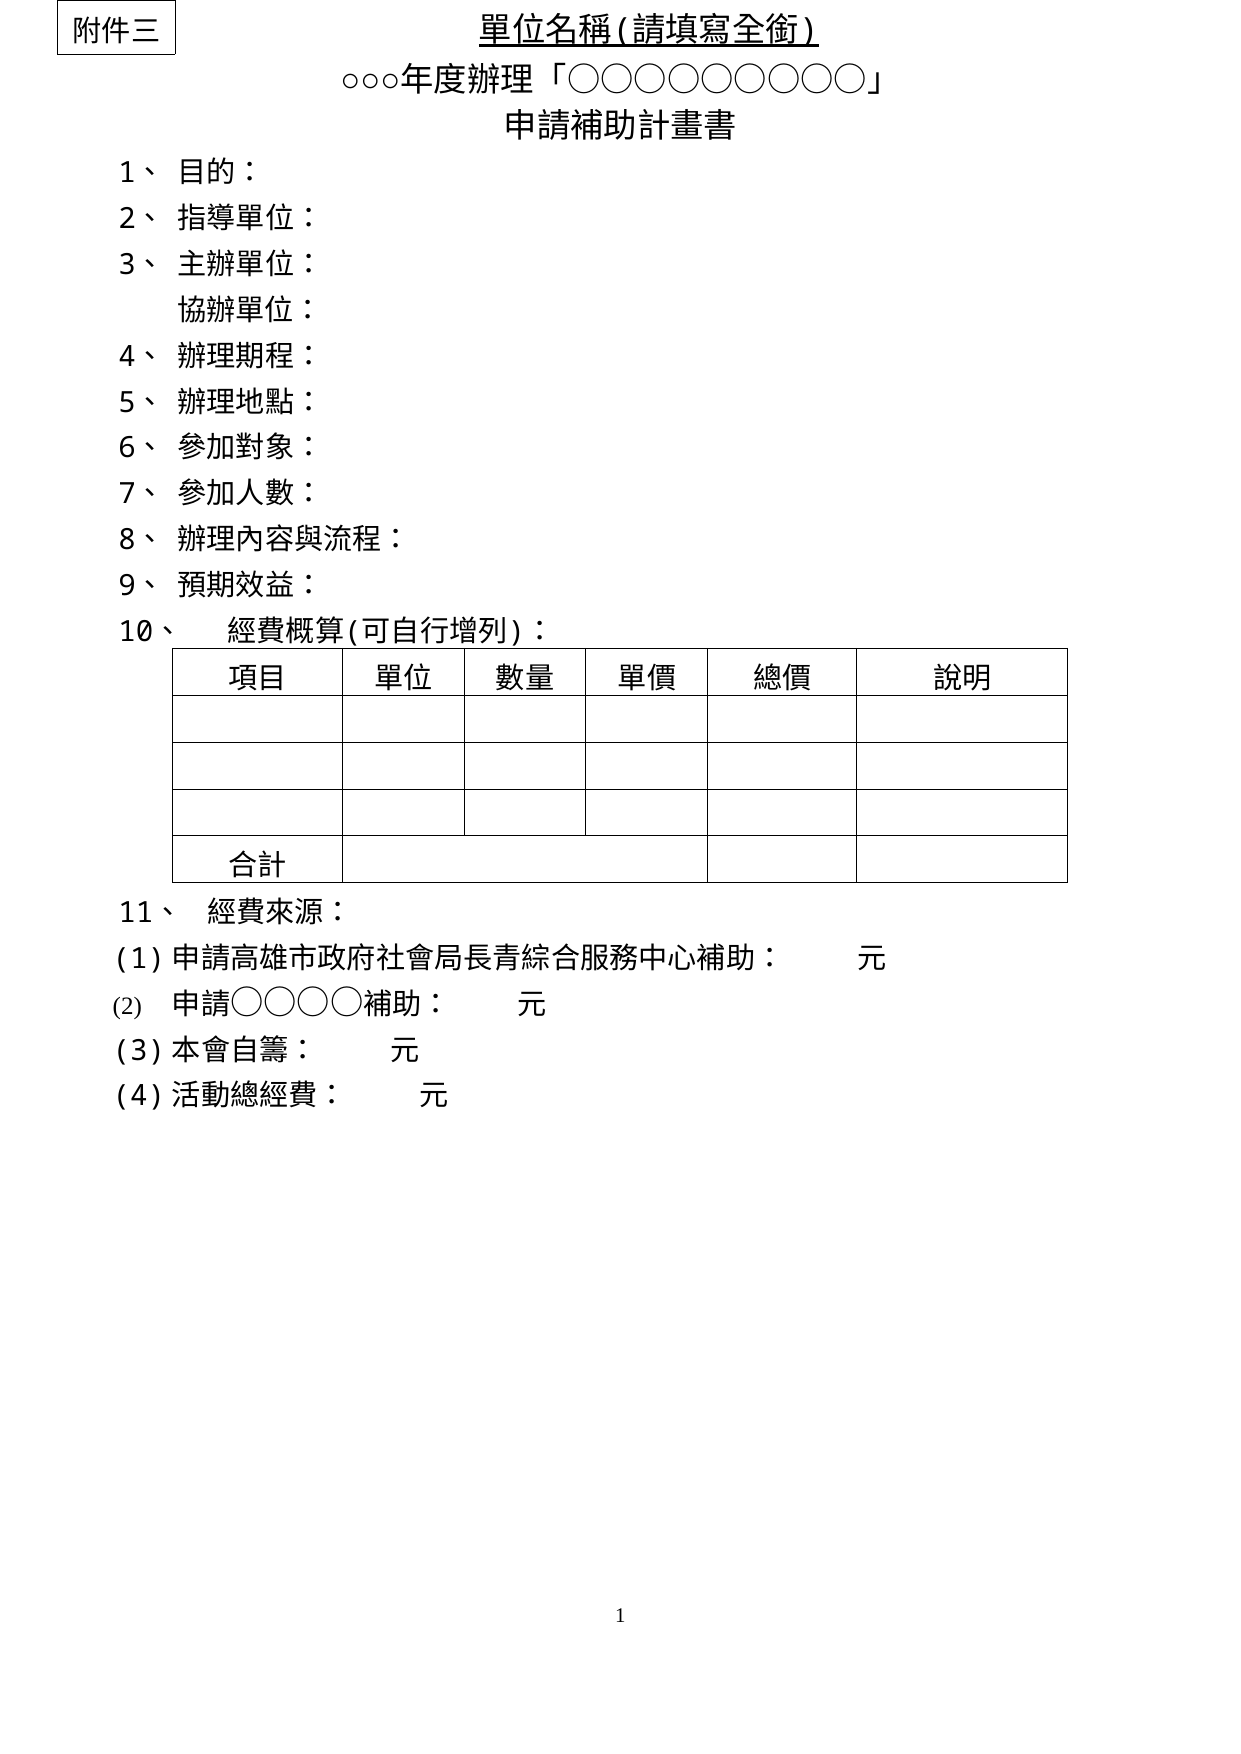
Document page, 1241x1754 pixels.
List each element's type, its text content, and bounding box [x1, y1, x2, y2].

table_cell [708, 696, 856, 742]
table_cell [343, 790, 464, 835]
list 活動總經費： 元 [112, 1079, 1122, 1112]
table_cell [708, 743, 856, 788]
text 協辦單位： [118, 294, 1122, 327]
table_cell [465, 743, 585, 788]
table_cell [708, 790, 856, 835]
table_cell [465, 790, 585, 835]
table_cell [343, 696, 464, 742]
list 指導單位： [118, 202, 1122, 235]
table_cell [343, 836, 707, 882]
table_cell [857, 790, 1067, 835]
list 參加對象： [118, 431, 1122, 464]
list 主辦單位： [118, 248, 1122, 281]
text 單位名稱(請填寫全銜) [176, 0, 1122, 52]
table_header 項目 [173, 649, 342, 695]
table_cell [586, 696, 707, 742]
list 辦理內容與流程： [118, 523, 1122, 556]
table_cell [857, 743, 1067, 788]
table_cell [586, 743, 707, 788]
table_cell [465, 696, 585, 742]
table_header 說明 [857, 649, 1067, 695]
table_cell [173, 696, 342, 742]
list 目的： [118, 156, 1122, 189]
table_cell [857, 836, 1067, 882]
table_header 單位 [343, 649, 464, 695]
text [58, 1, 175, 54]
list 辦理期程： [118, 339, 1122, 373]
table_cell [173, 743, 342, 788]
text ○○○年度辦理「○○○○○○○○○」 [118, 64, 1122, 98]
table_cell [173, 790, 342, 835]
text 附件三 [72, 8, 160, 46]
list 本會自籌： 元 [112, 1033, 1122, 1067]
list 經費概算(可自行增列)： [118, 614, 1122, 648]
list 預期效益： [118, 569, 1122, 602]
table_cell [708, 836, 856, 882]
list 經費來源： [118, 896, 1122, 929]
table_cell 合計 [173, 836, 342, 882]
list 申請高雄市政府社會局長青綜合服務中心補助： 元 [112, 942, 1122, 975]
text 申請補助計畫書 [118, 110, 1122, 144]
list 申請○○○○補助： 元 [112, 987, 1122, 1021]
table_header 總價 [708, 649, 856, 695]
list 辦理地點： [118, 385, 1122, 419]
table_header 單價 [586, 649, 707, 695]
table_cell [343, 743, 464, 788]
table_cell [857, 696, 1067, 742]
table_header 數量 [465, 649, 585, 695]
table_cell [586, 790, 707, 835]
list 參加人數： [118, 477, 1122, 510]
